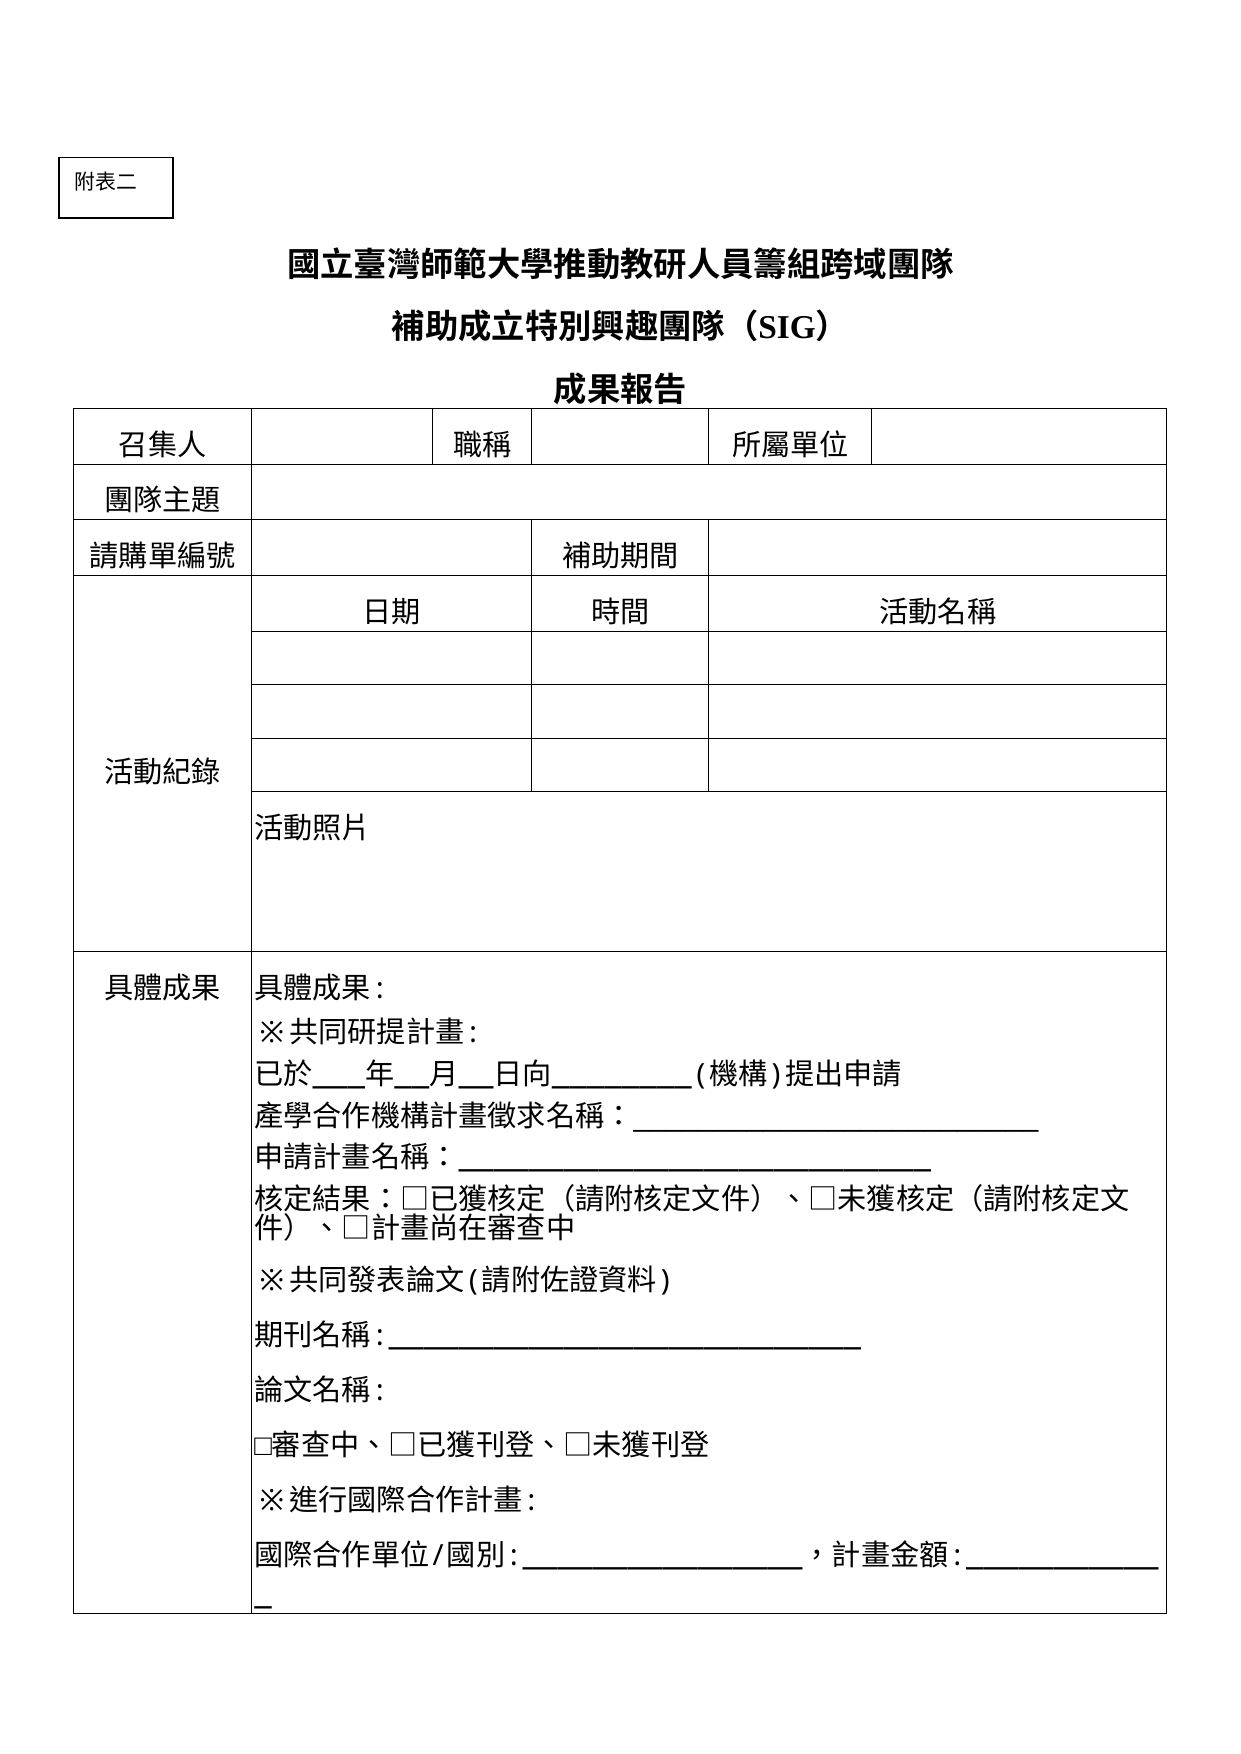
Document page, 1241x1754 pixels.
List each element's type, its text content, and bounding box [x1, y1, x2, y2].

table_header [872, 409, 1166, 463]
table_cell 補助期間 [532, 520, 708, 575]
table_cell 請購單編號 [74, 520, 251, 575]
table_cell [709, 685, 1166, 737]
table_cell [252, 632, 531, 684]
table_cell 團隊主題 [74, 465, 251, 519]
table_cell [709, 739, 1166, 791]
text 成果報告 [148, 345, 1092, 408]
table_cell [252, 685, 531, 737]
table_cell [532, 632, 708, 684]
table_cell [709, 520, 1166, 575]
table_header 所屬單位 [709, 409, 871, 463]
table_cell 具體成果: ※共同研提計畫: 已於___年__月__日向________(機構)提出申請 產學合作機構計畫徵求名稱：_________________________ 申請計畫名稱：___________________________ 核定結果：□已獲核定（請附核定文件）、□未獲核定（請附核定文件）、□計畫尚在審查中 ※共同發表論文(請附佐證資料) 期刊名稱:___________________________ 論文名稱: □審查中、□已獲刊登、□未獲刊登 ※進行國際合作計畫: 國際合作單位/國別:________________，計畫金額:____________ [252, 952, 1166, 1613]
table_cell 日期 [252, 576, 531, 631]
table_header 召集人 [74, 409, 251, 463]
table_cell [532, 685, 708, 737]
table_cell [252, 520, 531, 575]
table_cell 活動紀錄 [74, 576, 251, 951]
table_cell [532, 739, 708, 791]
table_cell [252, 739, 531, 791]
table_cell 活動名稱 [709, 576, 1166, 631]
table_header [532, 409, 708, 463]
table_header [252, 409, 432, 463]
table_cell 活動照片 [252, 792, 1166, 951]
text 補助成立特別興趣團隊（SIG） [148, 283, 1092, 345]
table_cell [252, 465, 1166, 519]
table_header 職稱 [433, 409, 531, 463]
text 國立臺灣師範大學推動教研人員籌組跨域團隊 [148, 220, 1092, 283]
table_cell 時間 [532, 576, 708, 631]
table_cell [709, 632, 1166, 684]
table_cell 具體成果 [74, 952, 251, 1613]
